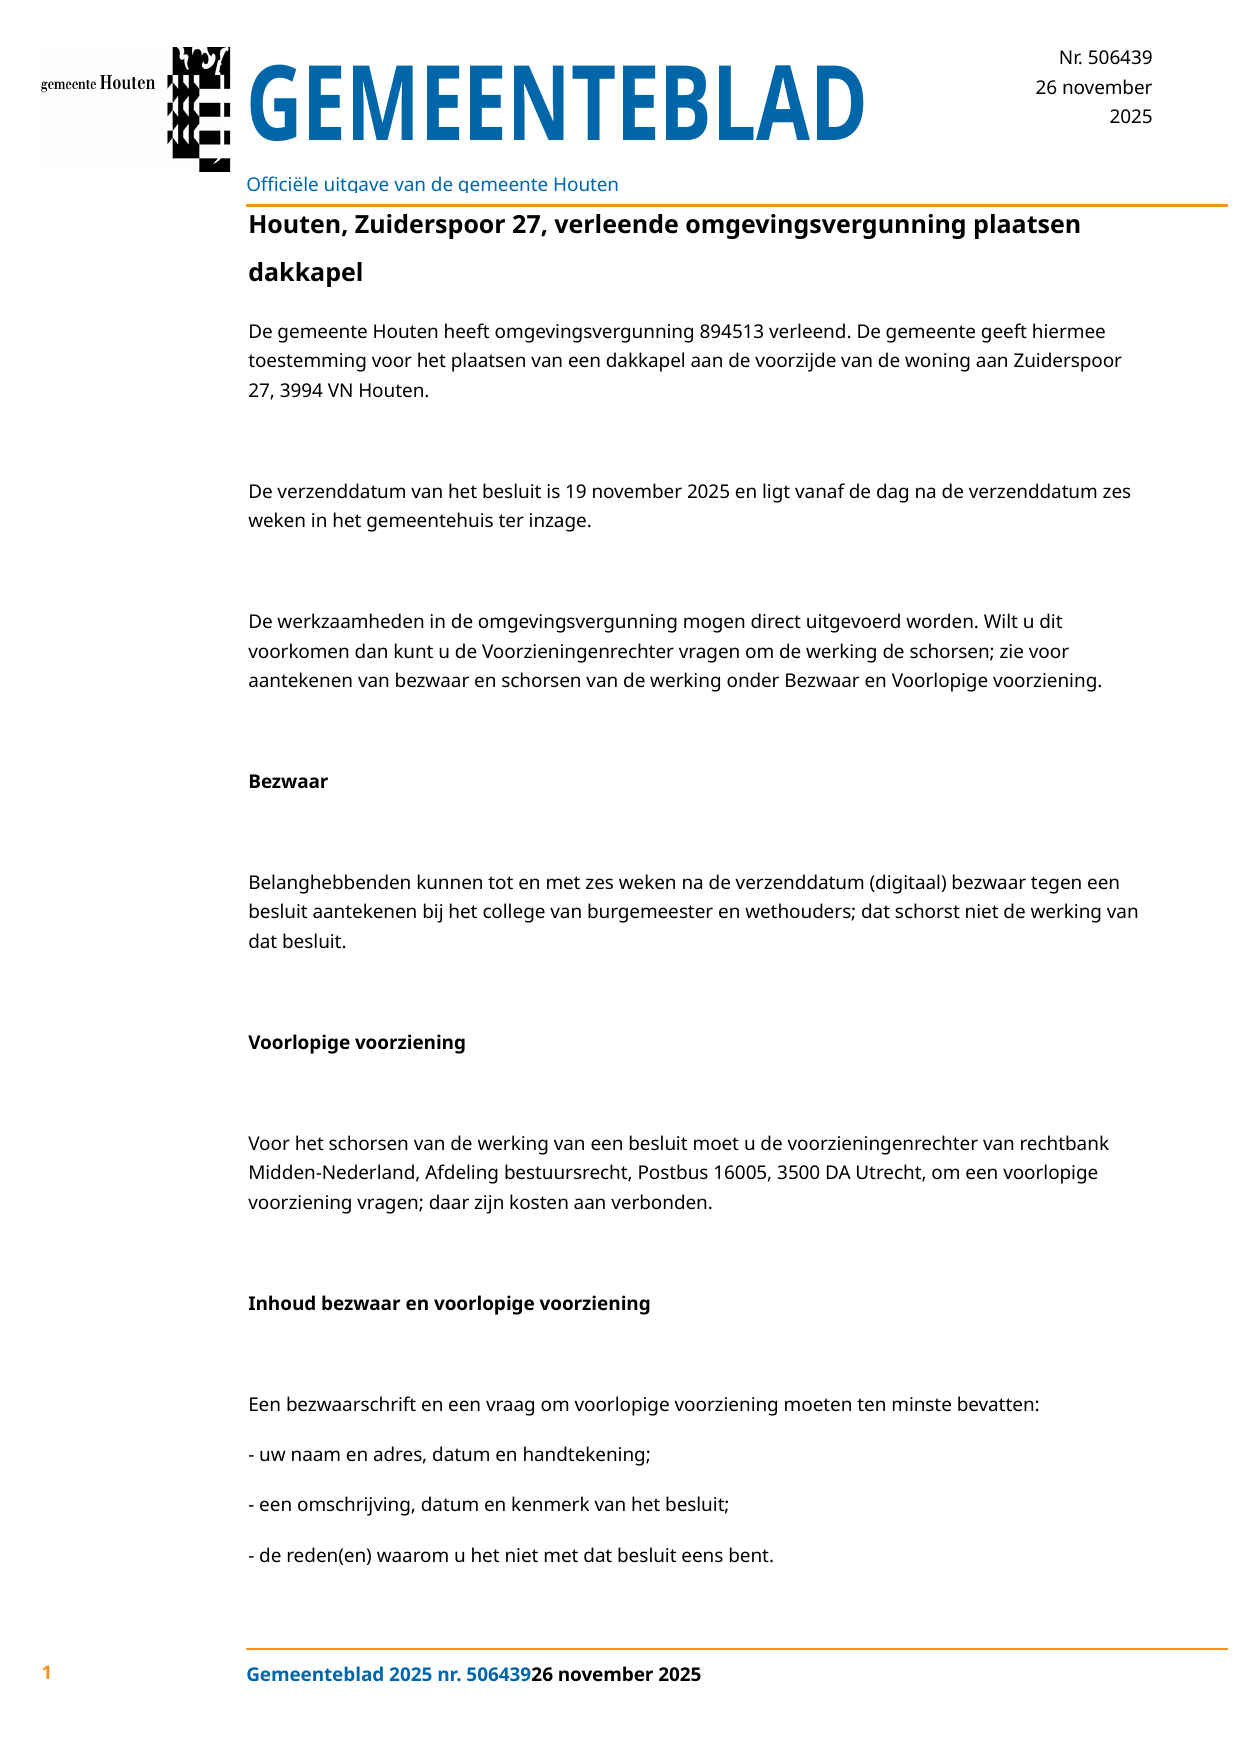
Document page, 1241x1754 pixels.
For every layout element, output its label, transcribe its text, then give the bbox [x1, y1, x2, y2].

text De werkzaamheden in de omgevingsvergunning mogen direct uitgevoerd worden. Wilt u dit voorkomen dan kunt u de Voorzieningenrechter vragen om de werking de schorsen; zie voor aantekenen van bezwaar en schorsen van de werking onder Bezwaar en Voorlopige voorziening. [248, 608, 1152, 693]
text - een omschrijving, datum en kenmerk van het besluit; [248, 1492, 1152, 1517]
text Bezwaar [248, 768, 1152, 794]
picture [41, 47, 231, 172]
text - uw naam en adres, datum en handtekening; [248, 1441, 1152, 1467]
text De gemeente Houten heeft omgevingsvergunning 894513 verleend. De gemeente geeft hiermee toestemming voor het plaatsen van een dakkapel aan de voorzijde van de woning aan Zuiderspoor 27, 3994 VN Houten. [248, 318, 1152, 403]
text Inhoud bezwaar en voorlopige voorziening [248, 1290, 1152, 1316]
text Voorlopige voorziening [248, 1029, 1152, 1055]
text De verzenddatum van het besluit is 19 november 2025 en ligt vanaf de dag na de verzenddatum zes weken in het gemeentehuis ter inzage. [248, 478, 1152, 533]
text Een bezwaarschrift en een vraag om voorlopige voorziening moeten ten minste bevatten: [248, 1391, 1152, 1417]
text Voor het schorsen van de werking van een besluit moet u de voorzieningenrechter van rechtbank Midden-Nederland, Afdeling bestuursrecht, Postbus 16005, 3500 DA Utrecht, om een voorlopige voorziening vragen; daar zijn kosten aan verbonden. [248, 1130, 1152, 1215]
text - de reden(en) waarom u het niet met dat besluit eens bent. [248, 1542, 1152, 1568]
text Houten, Zuiderspoor 27, verleende omgevingsvergunning plaatsen dakkapel [248, 207, 1152, 288]
text Belanghebbenden kunnen tot en met zes weken na de verzenddatum (digitaal) bezwaar tegen een besluit aantekenen bij het college van burgemeester en wethouders; dat schorst niet de werking van dat besluit. [248, 869, 1152, 954]
